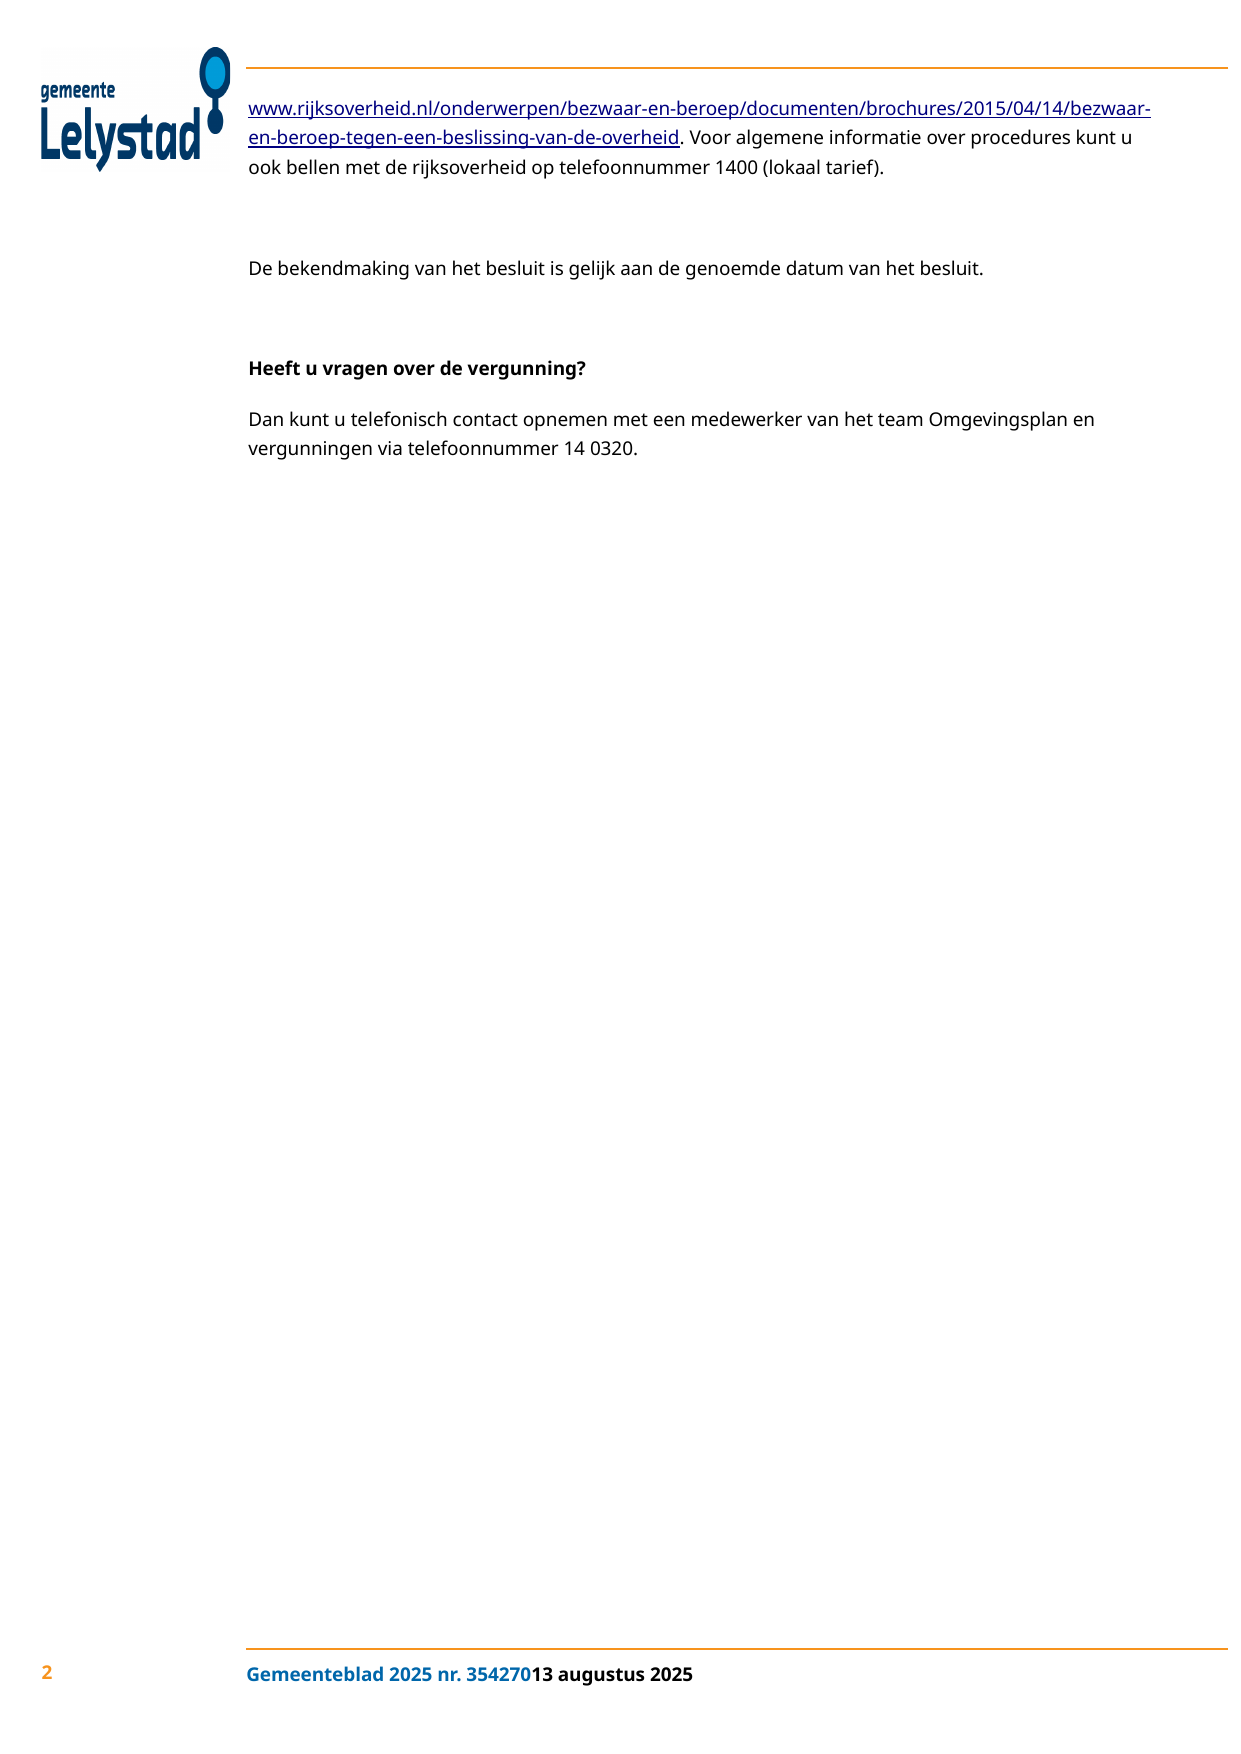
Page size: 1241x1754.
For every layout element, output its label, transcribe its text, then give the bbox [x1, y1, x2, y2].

text De bekendmaking van het besluit is gelijk aan de genoemde datum van het besluit. [248, 255, 1152, 281]
text Heeft u vragen over de vergunning? [248, 356, 1152, 381]
picture [41, 47, 231, 172]
text Dan kunt u telefonisch contact opnemen met een medewerker van het team Omgevingsplan en vergunningen via telefoonnummer 14 0320. [248, 406, 1152, 461]
text www.rijksoverheid.nl/onderwerpen/bezwaar-en-beroep/documenten/brochures/2015/04/14/bezwaar-en-beroep-tegen-een-beslissing-van-de-overheid. Voor algemene informatie over procedures kunt u ook bellen met de rijksoverheid op telefoonnummer 1400 (lokaal tarief). [248, 95, 1152, 180]
